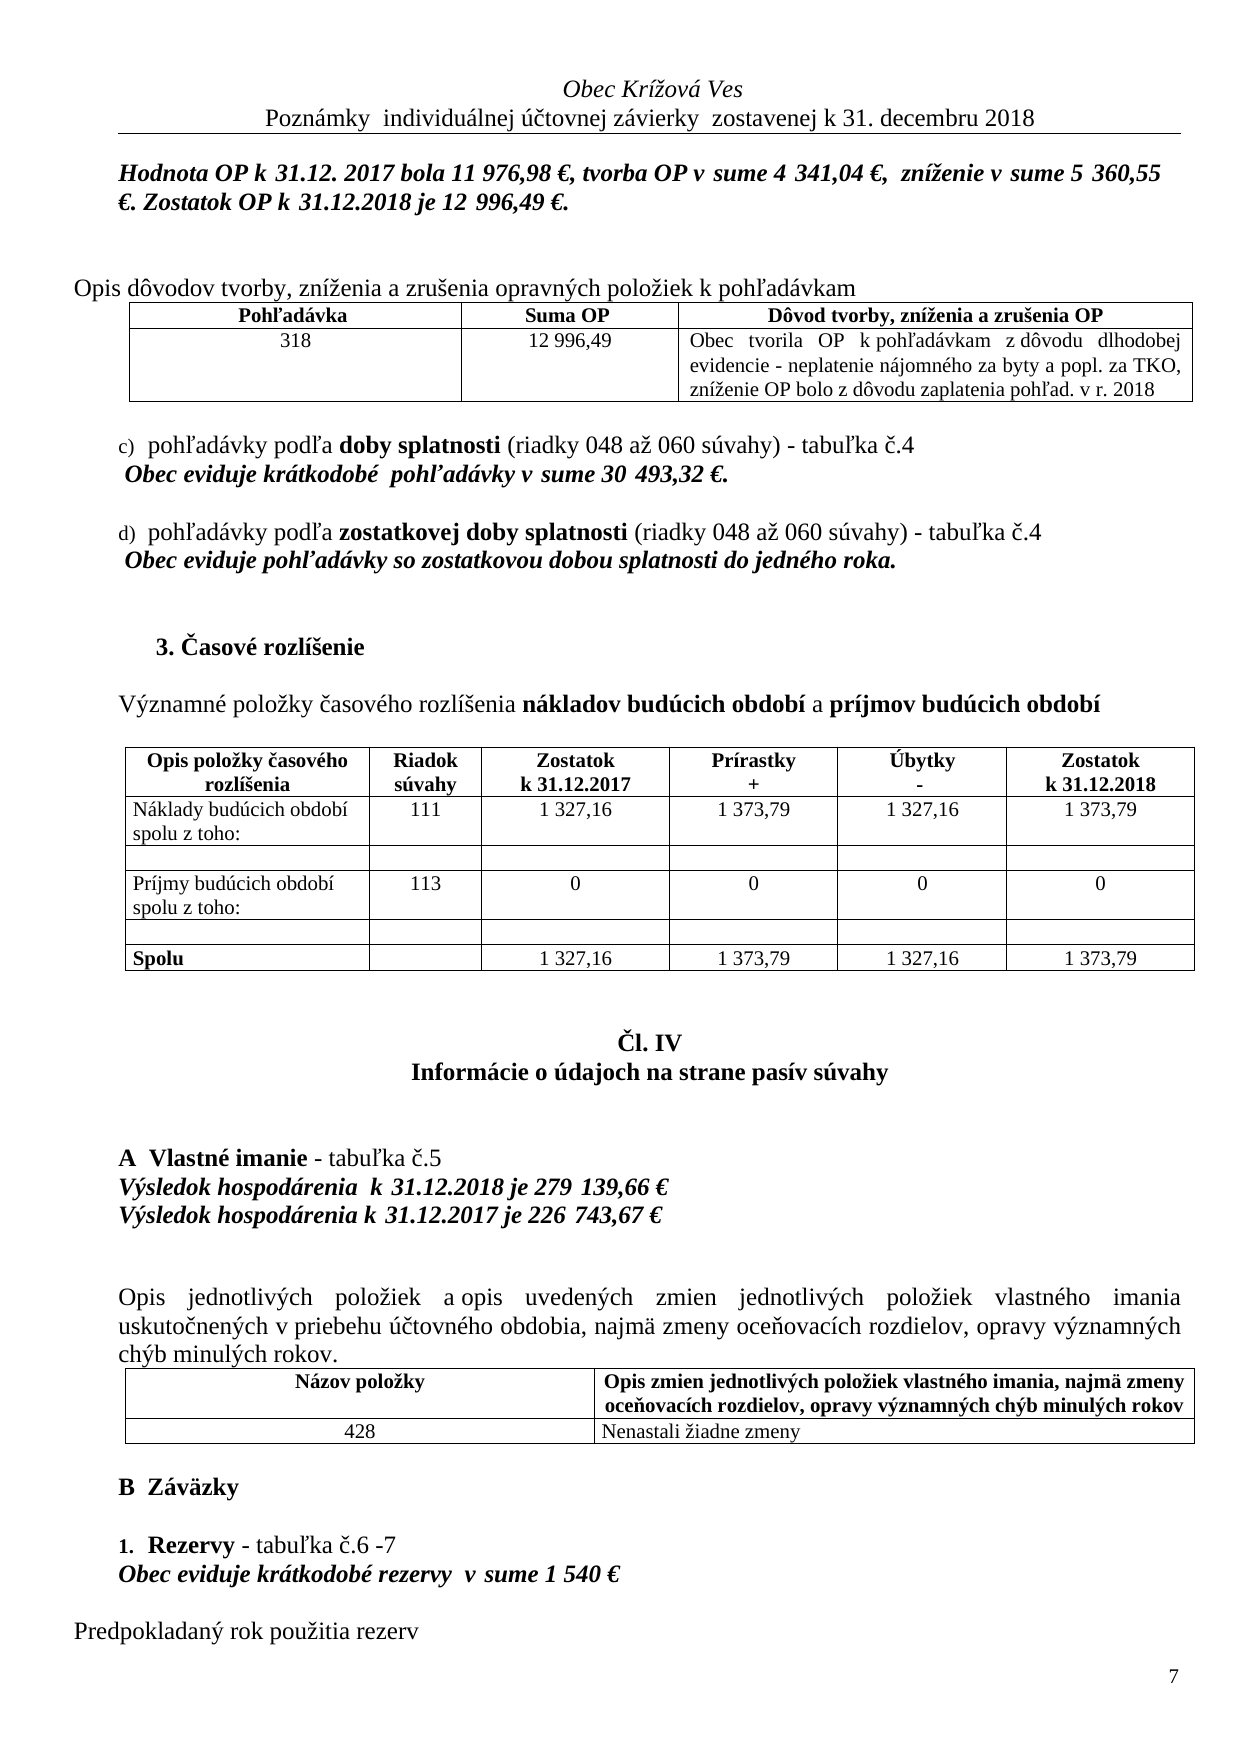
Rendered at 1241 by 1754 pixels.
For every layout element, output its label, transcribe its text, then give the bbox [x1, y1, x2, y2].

table_cell 1 327,16 [482, 797, 669, 845]
text Informácie o údajoch na strane pasív súvahy [118, 1057, 1181, 1086]
text B Záväzky [118, 1472, 1181, 1501]
table_cell Náklady budúcich období spolu z toho: [126, 797, 369, 845]
table_cell 12 996,49 [462, 329, 678, 401]
table_cell [126, 920, 369, 944]
table_header Suma OP [462, 303, 678, 327]
table_cell [482, 920, 669, 944]
text A Vlastné imanie - tabuľka č.5 [118, 1143, 1181, 1172]
table_cell [670, 846, 837, 870]
table_cell 1 373,79 [1007, 797, 1194, 845]
table_cell [370, 846, 481, 870]
table_header Opis položky časového rozlíšenia [126, 748, 369, 796]
table_cell 113 [370, 871, 481, 919]
table_cell [370, 945, 481, 969]
table_cell [1007, 920, 1194, 944]
table_cell [370, 920, 481, 944]
table_cell 0 [482, 871, 669, 919]
table_cell [482, 846, 669, 870]
table_cell 0 [838, 871, 1006, 919]
text 3. Časové rozlíšenie [156, 632, 1181, 660]
table_header Prírastky + [670, 748, 837, 796]
table_cell 1 373,79 [670, 797, 837, 845]
table_cell [838, 846, 1006, 870]
table_cell 0 [670, 871, 837, 919]
table_cell [670, 920, 837, 944]
table_header Zostatok k 31.12.2017 [482, 748, 669, 796]
list Rezervy - tabuľka č.6 -7 [118, 1530, 1181, 1559]
table_cell Príjmy budúcich období spolu z toho: [126, 871, 369, 919]
text Obec eviduje pohľadávky so zostatkovou dobou splatnosti do jedného roka. [118, 545, 1181, 574]
table_cell [126, 846, 369, 870]
text Obec eviduje krátkodobé rezervy v sume 1 540 € [118, 1559, 1181, 1587]
table_header Zostatok k 31.12.2018 [1007, 748, 1194, 796]
text Predpokladaný rok použitia rezerv [74, 1616, 1181, 1645]
table_header Úbytky - [838, 748, 1006, 796]
table_cell 428 [126, 1419, 594, 1443]
table_cell 318 [130, 329, 461, 401]
text Opis dôvodov tvorby, zníženia a zrušenia opravných položiek k pohľadávkam [74, 273, 1181, 302]
text Výsledok hospodárenia k 31.12.2017 je 226 743,67 € [118, 1201, 1181, 1229]
list pohľadávky podľa zostatkovej doby splatnosti (riadky 048 až 060 súvahy) - tabuľka č.4 [118, 517, 1181, 545]
table_cell 1 373,79 [670, 945, 837, 969]
text Čl. IV [118, 1028, 1181, 1057]
table_cell 1 327,16 [838, 945, 1006, 969]
table_cell Obec tvorila OP k pohľadávkam z dôvodu dlhodobej evidencie - neplatenie nájomného za byty a popl. za TKO, zníženie OP bolo z dôvodu zaplatenia pohľad. v r. 2018 [679, 329, 1192, 401]
table_cell 1 373,79 [1007, 945, 1194, 969]
table_header Opis zmien jednotlivých položiek vlastného imania, najmä zmeny oceňovacích rozdielov, opravy významných chýb minulých rokov [595, 1369, 1194, 1417]
table_cell Nenastali žiadne zmeny [595, 1419, 1194, 1443]
table_header Pohľadávka [130, 303, 461, 327]
table_cell 111 [370, 797, 481, 845]
table_header Názov položky [126, 1369, 594, 1417]
table_header Riadok súvahy [370, 748, 481, 796]
text Opis jednotlivých položiek a opis uvedených zmien jednotlivých položiek vlastného imania uskutočnených v priebehu účtovného obdobia, najmä zmeny oceňovacích rozdielov, opravy významných chýb minulých rokov. [118, 1282, 1181, 1368]
table_cell 1 327,16 [482, 945, 669, 969]
table_cell 0 [1007, 871, 1194, 919]
table_cell [838, 920, 1006, 944]
text Obec eviduje krátkodobé pohľadávky v sume 30 493,32 €. [118, 459, 1181, 488]
table_cell [1007, 846, 1194, 870]
text Významné položky časového rozlíšenia nákladov budúcich období a príjmov budúcich období [118, 689, 1181, 718]
table_header Dôvod tvorby, zníženia a zrušenia OP [679, 303, 1192, 327]
table_cell Spolu [126, 945, 369, 969]
table_cell 1 327,16 [838, 797, 1006, 845]
text Hodnota OP k 31.12. 2017 bola 11 976,98 €, tvorba OP v sume 4 341,04 €, zníženie v sume 5 360,55 €. Zostatok OP k 31.12.2018 je 12 996,49 €. [118, 158, 1181, 216]
list pohľadávky podľa doby splatnosti (riadky 048 až 060 súvahy) - tabuľka č.4 [118, 430, 1181, 459]
text Výsledok hospodárenia k 31.12.2018 je 279 139,66 € [118, 1172, 1181, 1201]
